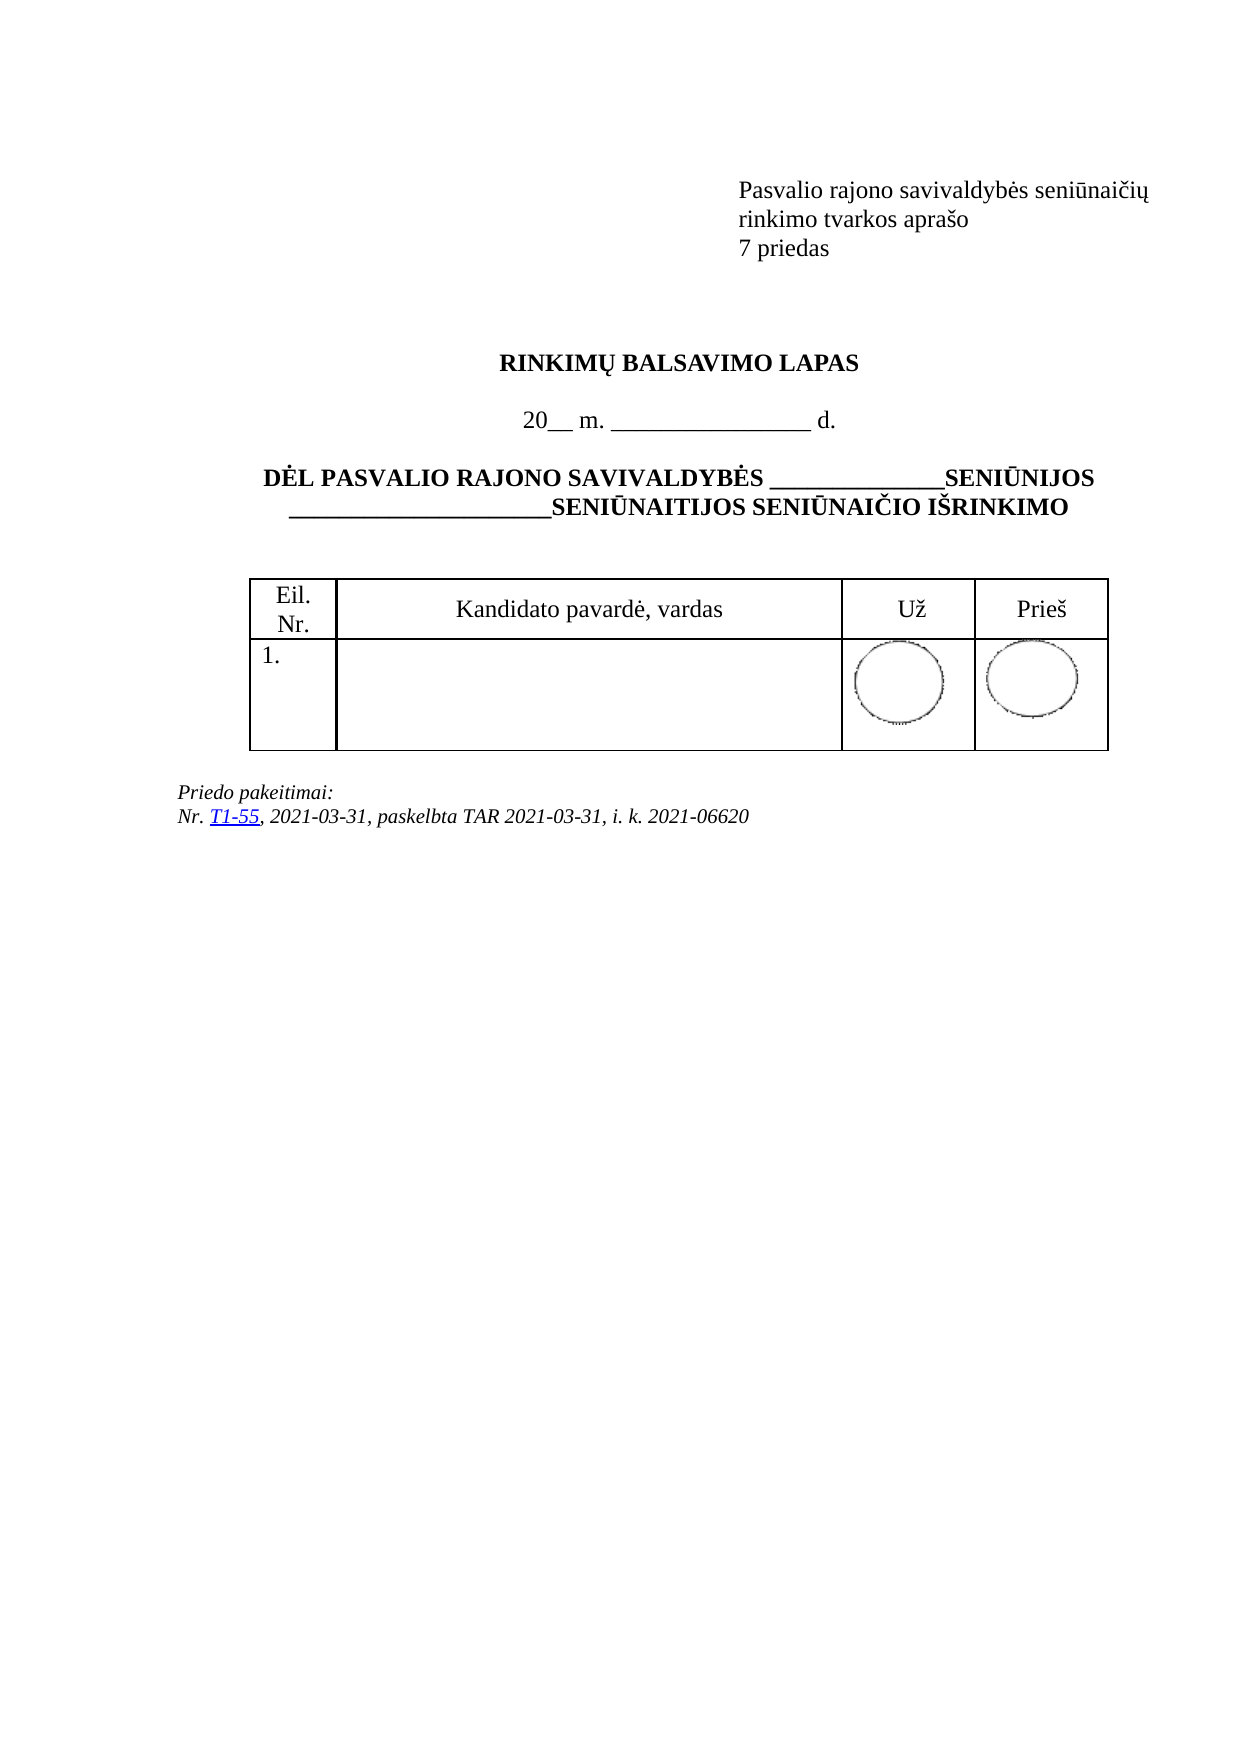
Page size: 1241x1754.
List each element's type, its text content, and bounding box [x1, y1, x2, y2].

table_header Už [843, 580, 974, 638]
table_header Prieš [976, 580, 1107, 638]
table_cell [338, 640, 841, 750]
text rinkimo tvarkos aprašo [177, 204, 1181, 233]
text Nr. T1-55, 2021-03-31, paskelbta TAR 2021-03-31, i. k. 2021-06620 [177, 804, 1181, 828]
text 7 priedas [177, 233, 1181, 262]
text Pasvalio rajono savivaldybės seniūnaičių [177, 176, 1181, 204]
table_header Kandidato pavardė, vardas [338, 580, 841, 638]
text RINKIMŲ BALSAVIMO LAPAS [177, 348, 1181, 377]
table_cell 1. [251, 640, 335, 750]
text Priedo pakeitimai: [177, 779, 1181, 804]
text 20__ m. ________________ d. [177, 406, 1181, 434]
table_cell [843, 640, 974, 750]
table_cell [976, 640, 1107, 750]
table_header Eil. Nr. [251, 580, 335, 638]
text DĖL PASVALIO RAJONO SAVIVALDYBĖS ______________SENIŪNIJOS _____________________SENIŪNAITIJOS SENIŪNAIČIO IŠRINKIMO [177, 463, 1181, 521]
